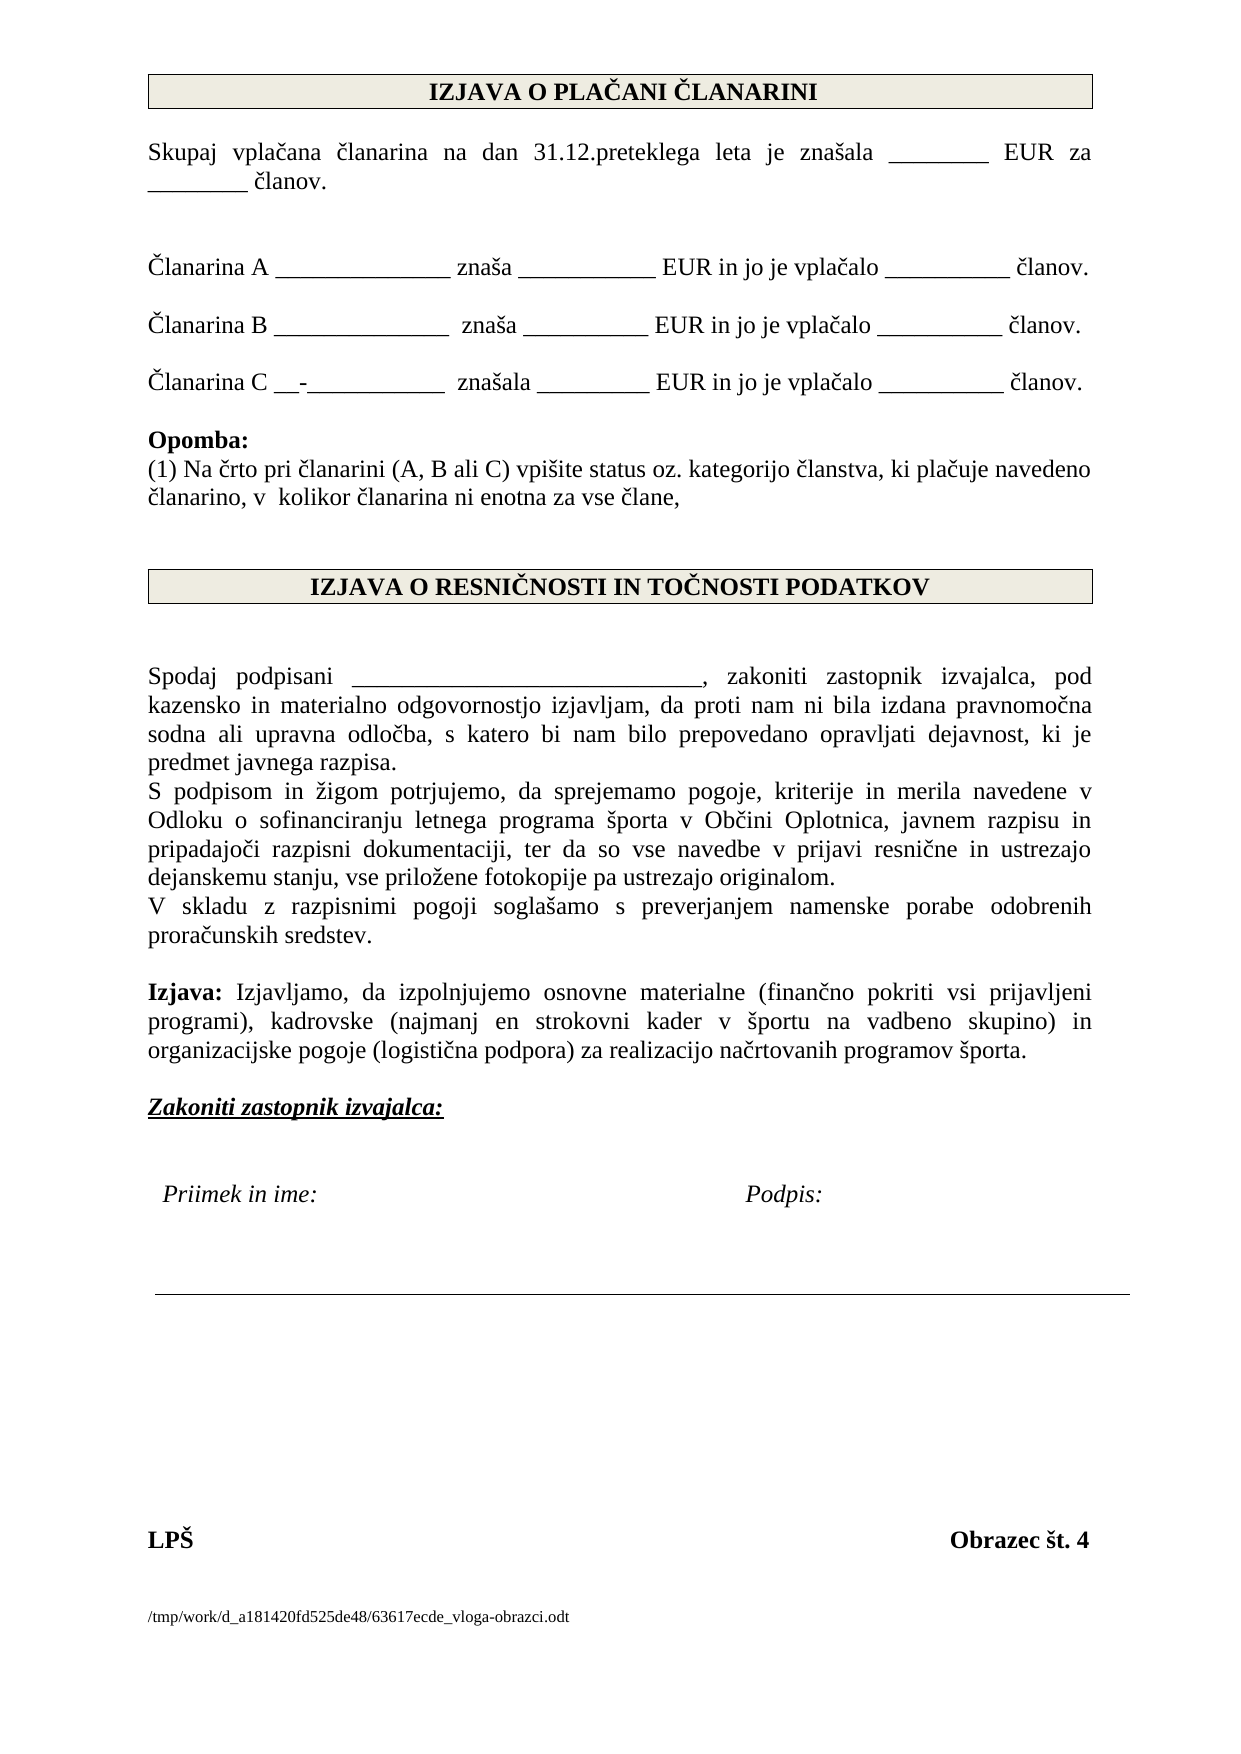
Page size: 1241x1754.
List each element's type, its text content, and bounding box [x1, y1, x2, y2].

table_header Priimek in ime: [155, 1179, 738, 1294]
table_cell [738, 1295, 1130, 1323]
table_cell [155, 1295, 738, 1323]
subtitle Članarina C __-___________ znašala _________ EUR in jo je vplačalo __________ članov. [148, 367, 1093, 396]
subtitle Članarina B ______________ znaša __________ EUR in jo je vplačalo __________ članov. [148, 310, 1093, 339]
subtitle Opomba: [148, 425, 1093, 454]
subtitle LPŠ Obrazec št. 4 [148, 1525, 1093, 1553]
text Spodaj podpisani ____________________________, zakoniti zastopnik izvajalca, pod kazensko in materialno odgovornostjo izjavljam, da proti nam ni bila izdana pravnomočna sodna ali upravna odločba, s katero bi nam bilo prepovedano opravljati dejavnost, ki je predmet javnega razpisa. [148, 661, 1093, 776]
subtitle Članarina A ______________ znaša ___________ EUR in jo je vplačalo __________ članov. [148, 252, 1093, 281]
subtitle Skupaj vplačana članarina na dan 31.12.preteklega leta je znašala ________ EUR za ________ članov. [148, 137, 1093, 195]
table_header Podpis: [738, 1179, 1130, 1294]
subtitle Zakoniti zastopnik izvajalca: [148, 1092, 1093, 1121]
subtitle (1) Na črto pri članarini (A, B ali C) vpišite status oz. kategorijo članstva, ki plačuje navedeno članarino, v kolikor članarina ni enotna za vse člane, [148, 454, 1093, 511]
text S podpisom in žigom potrjujemo, da sprejemamo pogoje, kriterije in merila navedene v Odloku o sofinanciranju letnega programa športa v Občini Oplotnica, javnem razpisu in pripadajoči razpisni dokumentaciji, ter da so vse navedbe v prijavi resnične in ustrezajo dejanskemu stanju, vse priložene fotokopije pa ustrezajo originalom. [148, 776, 1093, 891]
subtitle IZJAVA O RESNIČNOSTI IN TOČNOSTI PODATKOV [149, 570, 1092, 603]
subtitle IZJAVA O PLAČANI ČLANARINI [149, 75, 1092, 108]
text V skladu z razpisnimi pogoji soglašamo s preverjanjem namenske porabe odobrenih proračunskih sredstev. [148, 891, 1093, 949]
subtitle Izjava: Izjavljamo, da izpolnjujemo osnovne materialne (finančno pokriti vsi prijavljeni programi), kadrovske (najmanj en strokovni kader v športu na vadbeno skupino) in organizacijske pogoje (logistična podpora) za realizacijo načrtovanih programov športa. [148, 977, 1093, 1064]
